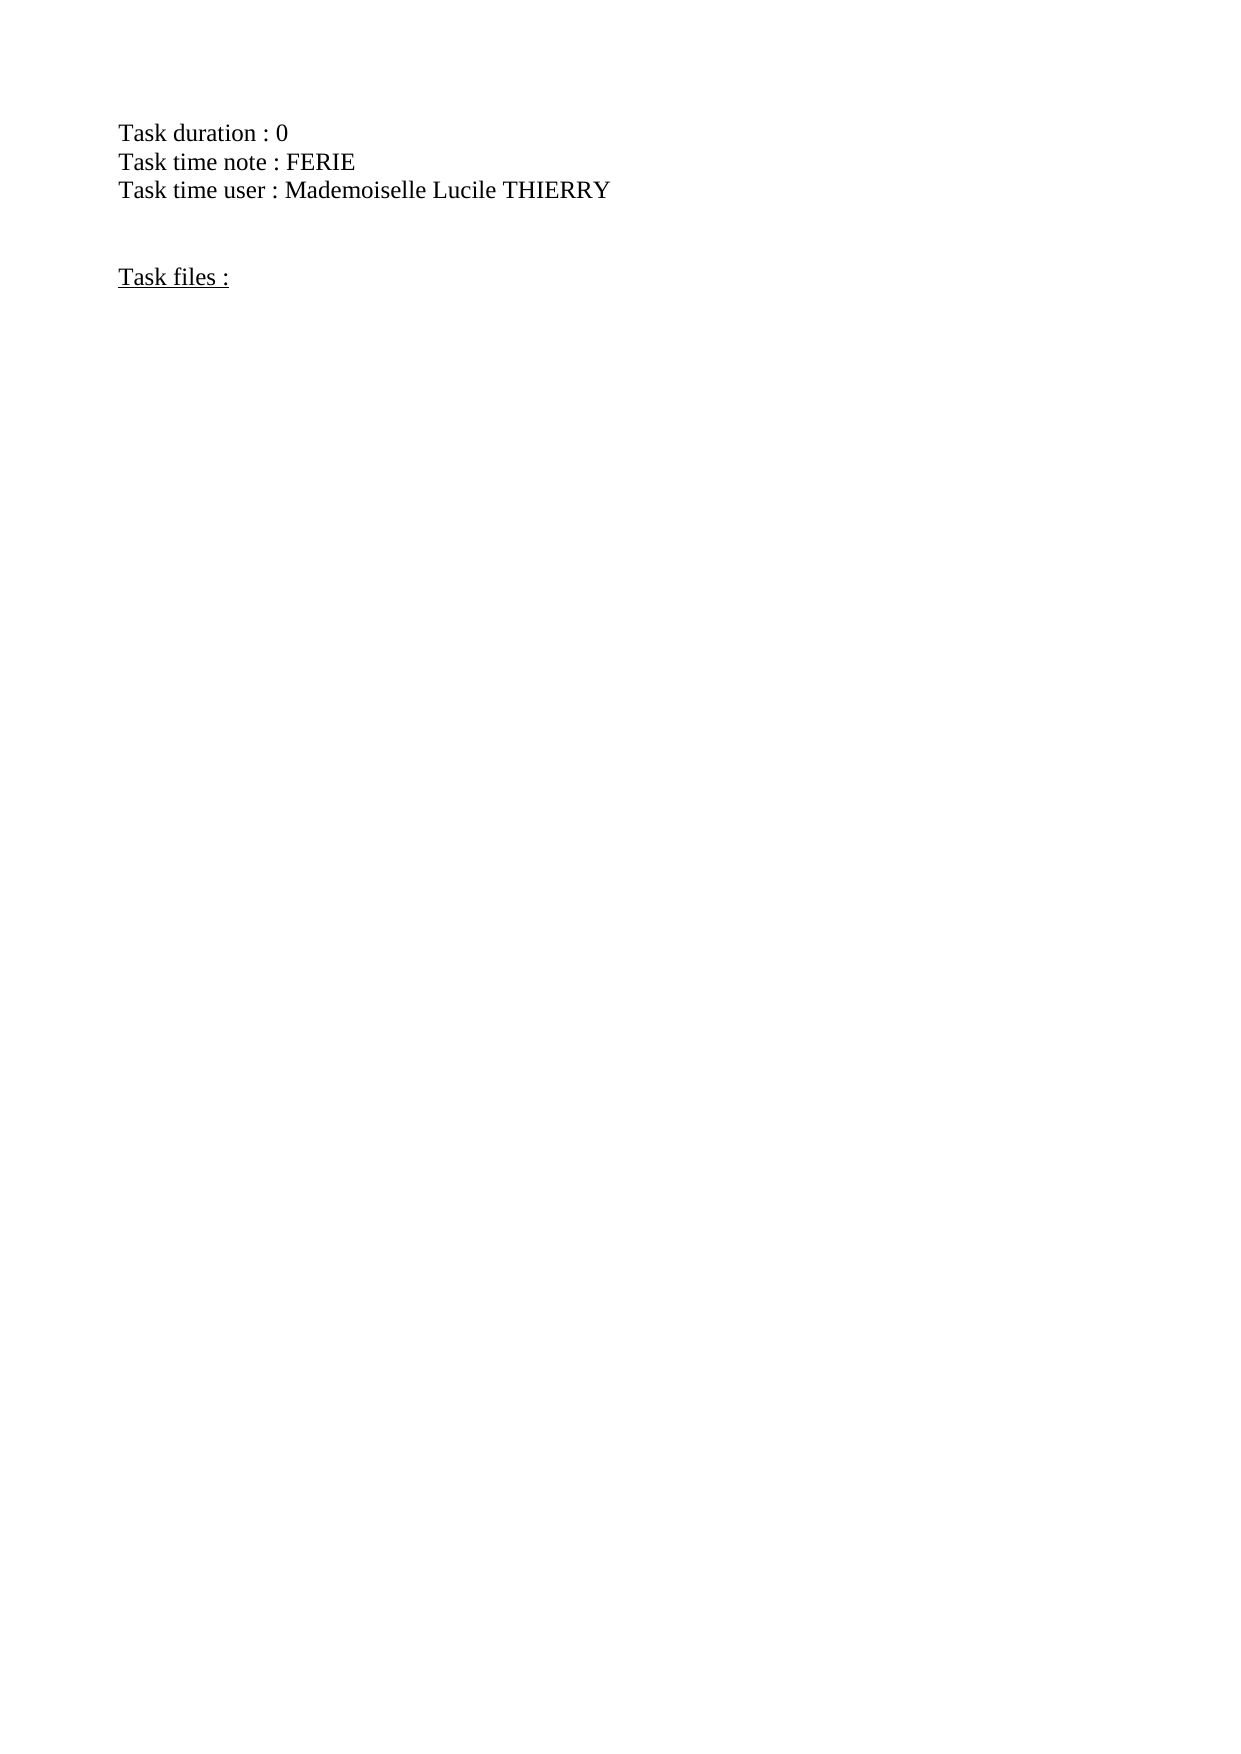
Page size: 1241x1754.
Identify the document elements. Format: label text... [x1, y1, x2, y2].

text Task time note : FERIE [118, 147, 1122, 176]
text Task duration : 0 [118, 118, 1122, 147]
text Task time user : Mademoiselle Lucile THIERRY [118, 176, 1122, 204]
text Task files : [118, 262, 1122, 291]
